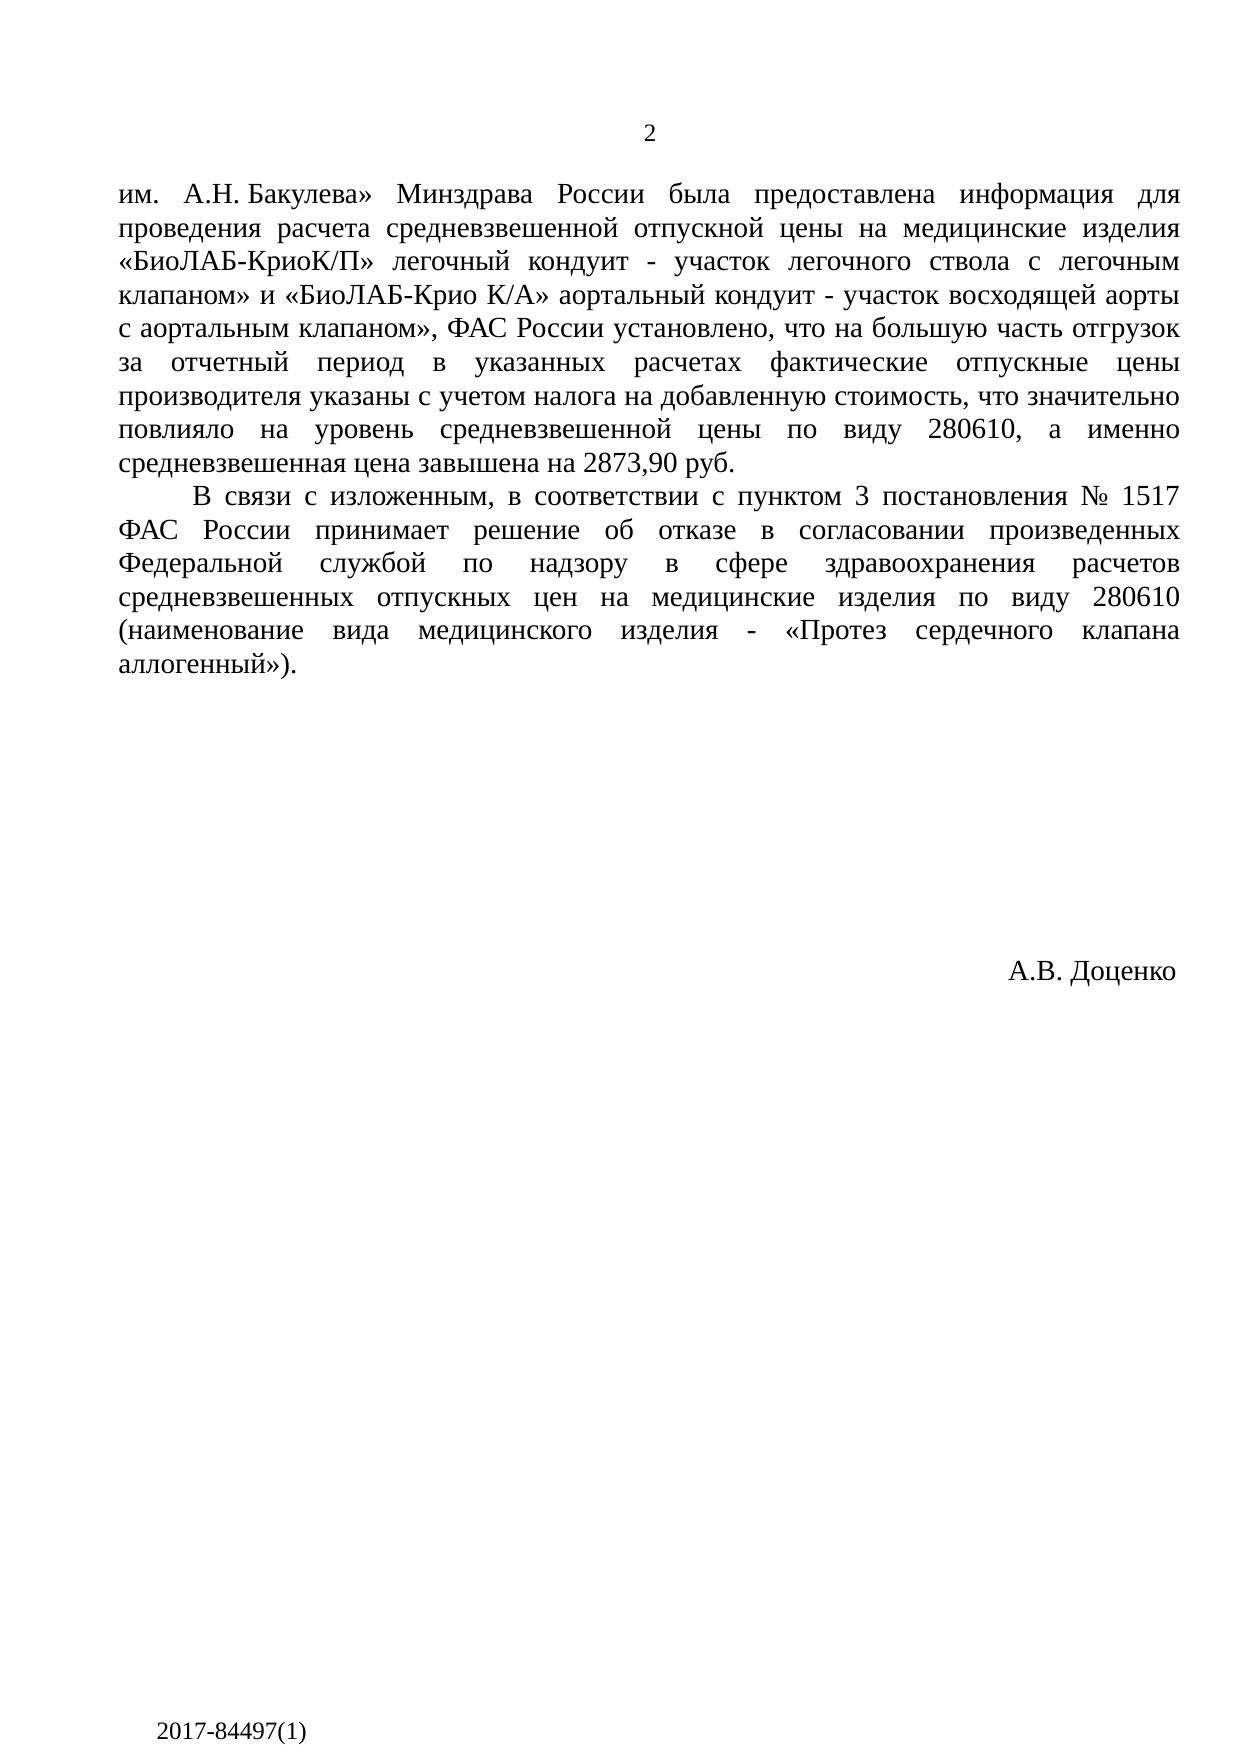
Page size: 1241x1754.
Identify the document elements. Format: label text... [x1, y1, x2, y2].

table_cell [353, 1060, 832, 1105]
text им. А.Н. Бакулева» Минздрава России была предоставлена информация для проведения расчета средневзвешенной отпускной цены на медицинские изделия «БиоЛАБ-КриоК/П» легочный кондуит - участок легочного ствола с легочным клапаном» и «БиоЛАБ-Крио К/А» аортальный кондуит - участок восходящей аорты с аортальным клапаном», ФАС России установлено, что на большую часть отгрузок за отчетный период в указанных расчетах фактические отпускные цены производителя указаны с учетом налога на добавленную стоимость, что значительно повлияло на уровень средневзвешенной цены по виду 280610, а именно средневзвешенная цена завышена на 2873,90 руб. [118, 176, 1181, 478]
text В связи с изложенным, в соответствии с пунктом 3 постановления № 1517 ФАС России принимает решение об отказе в согласовании произведенных Федеральной службой по надзору в сфере здравоохранения расчетов средневзвешенных отпускных цен на медицинские изделия по виду 280610 (наименование вида медицинского изделия - «Протез сердечного клапана аллогенный»). [118, 478, 1181, 679]
table_cell [832, 1060, 1182, 1105]
table_header А.В. Доценко [832, 881, 1182, 1060]
table_header [353, 881, 832, 1060]
table_header [118, 881, 352, 1060]
table_cell [118, 1060, 352, 1105]
